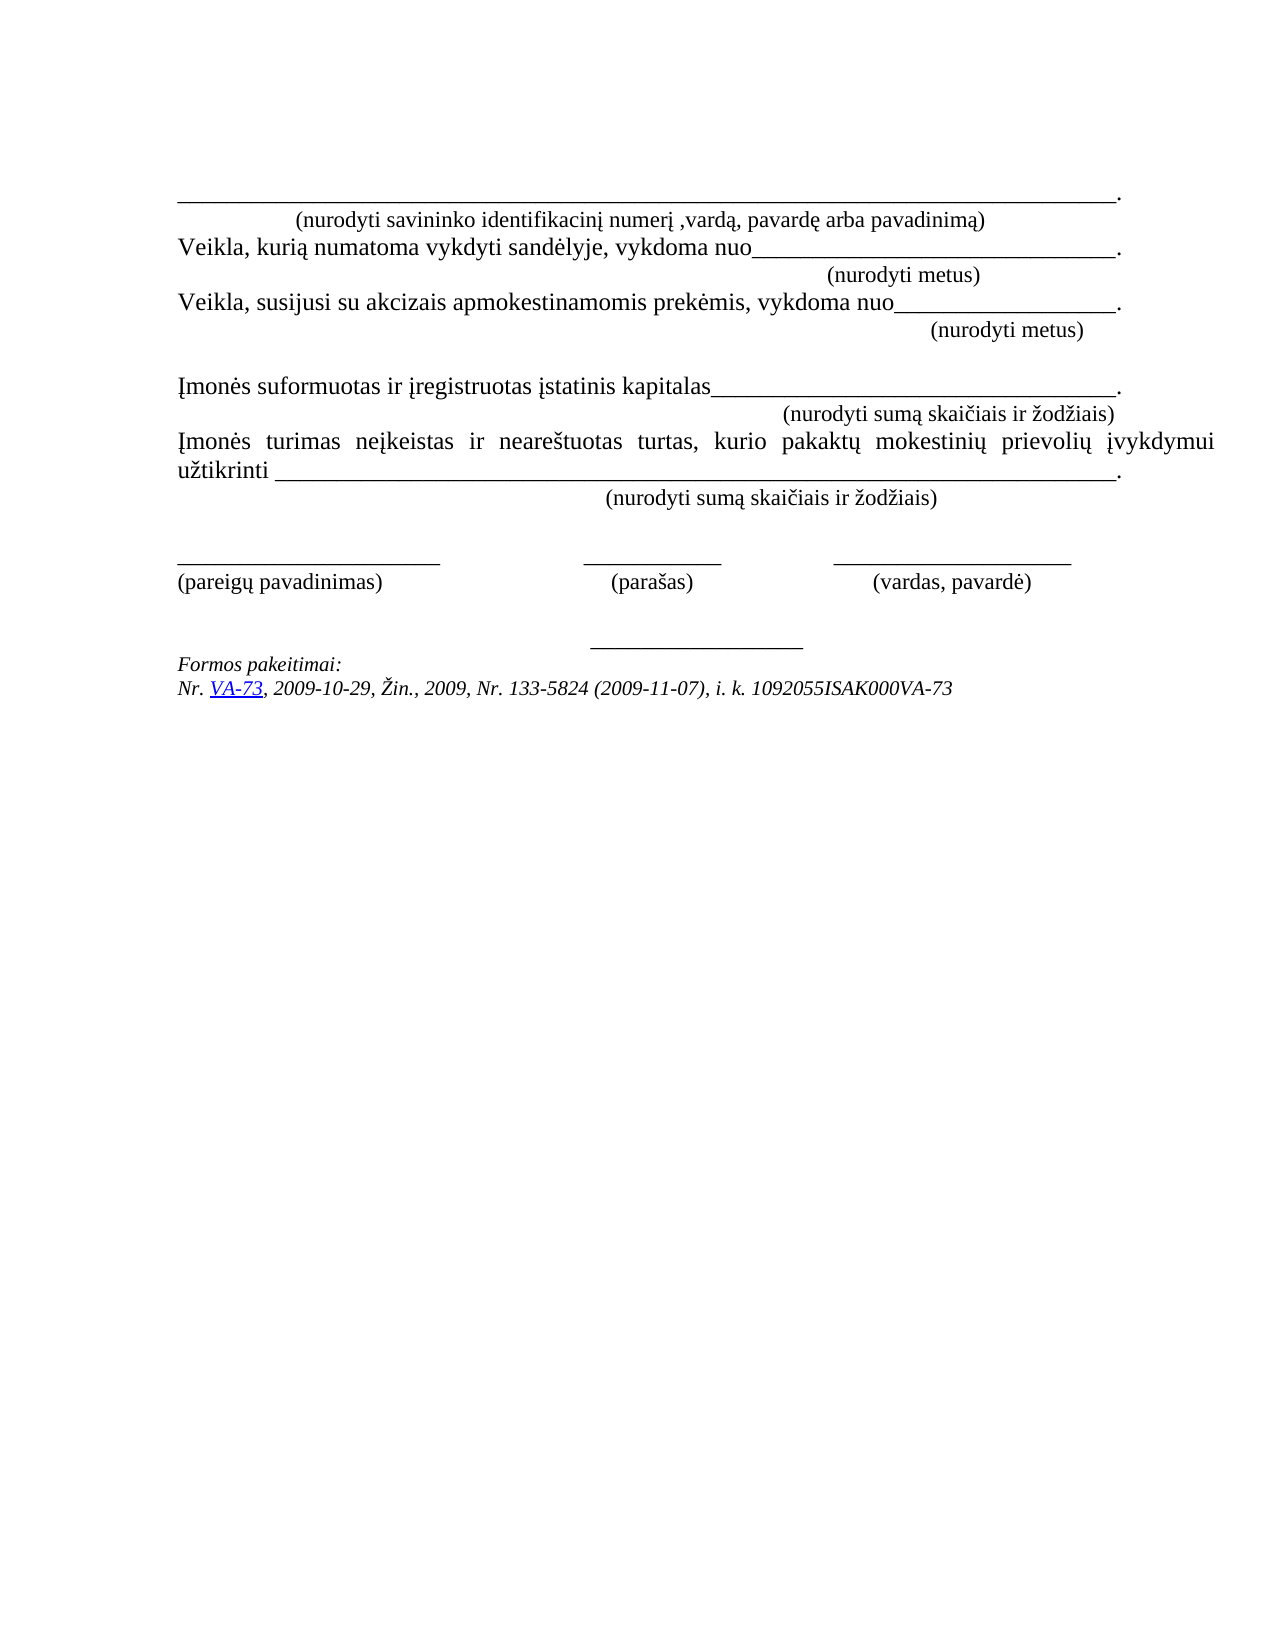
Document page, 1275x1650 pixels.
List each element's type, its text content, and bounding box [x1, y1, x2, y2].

text _ . [177, 177, 1216, 206]
text (nurodyti metus) [177, 261, 1216, 287]
text Veikla, susijusi su akcizais apmokestinamomis prekėmis, vykdoma nuo . [177, 287, 1216, 316]
text _____________________ ___________ ___________________ [177, 539, 1216, 568]
text Nr. VA-73, 2009-10-29, Žin., 2009, Nr. 133-5824 (2009-11-07), i. k. 1092055ISAK000VA-73 [177, 676, 1216, 700]
text Formos pakeitimai: [177, 652, 1216, 676]
text (pareigų pavadinimas) (parašas) (vardas, pavardė) [177, 568, 1216, 594]
text Veikla, kurią numatoma vykdyti sandėlyje, vykdoma nuo . [177, 232, 1216, 261]
text (nurodyti sumą skaičiais ir žodžiais) [177, 400, 1216, 426]
text (nurodyti metus) [177, 316, 1216, 342]
text (nurodyti savininko identifikacinį numerį ,vardą, pavardę arba pavadinimą) [177, 206, 1216, 232]
text Įmonės suformuotas ir įregistruotas įstatinis kapitalas . [177, 371, 1216, 400]
text (nurodyti sumą skaičiais ir žodžiais) [177, 484, 1216, 510]
text Įmonės turimas neįkeistas ir neareštuotas turtas, kurio pakaktų mokestinių prievolių įvykdymui užtikrinti . [177, 426, 1216, 484]
text _________________ [177, 623, 1216, 652]
